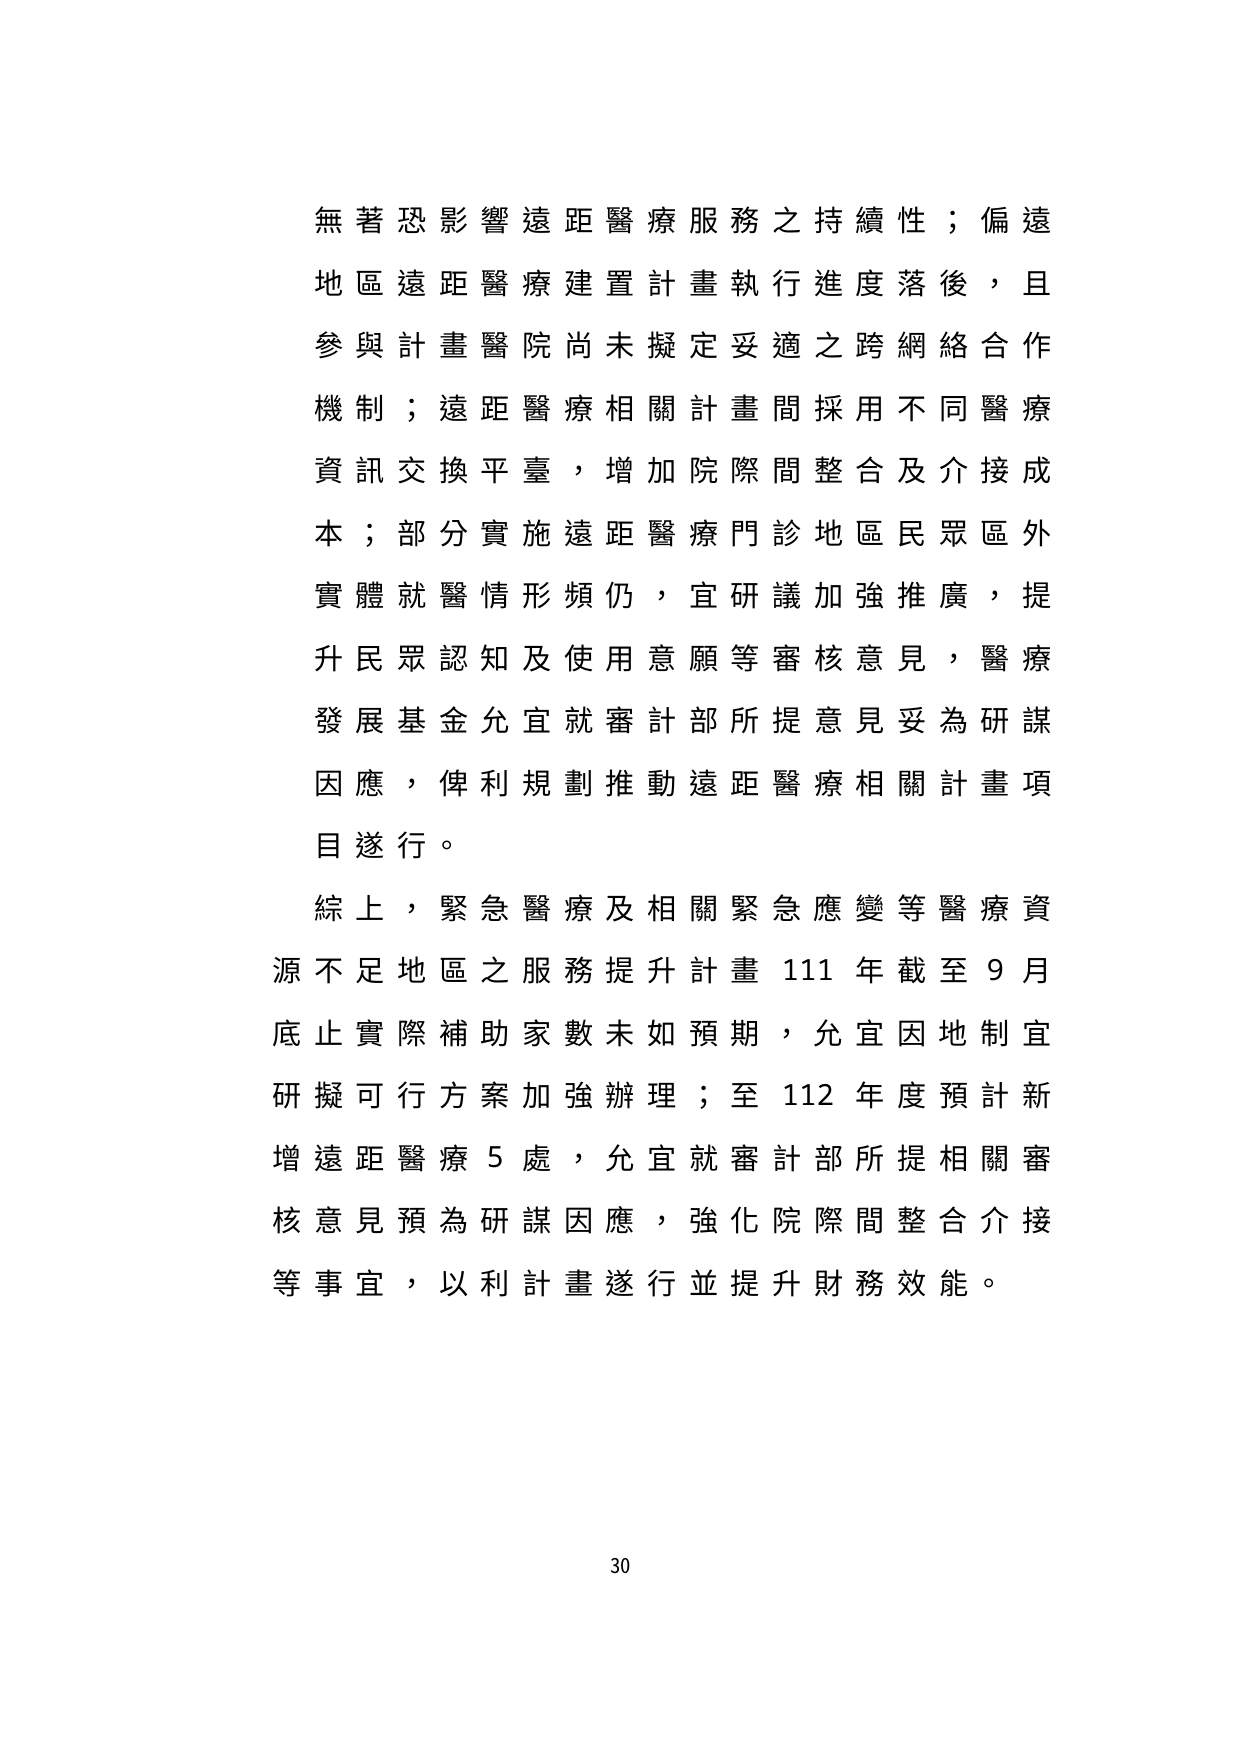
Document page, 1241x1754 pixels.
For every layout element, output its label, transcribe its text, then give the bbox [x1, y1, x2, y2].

text 無著恐影響遠距醫療服務之持續性；偏遠地區遠距醫療建置計畫執行進度落後，且參與計畫醫院尚未擬定妥適之跨網絡合作機制；遠距醫療相關計畫間採用不同醫療資訊交換平臺，增加院際間整合及介接成本；部分實施遠距醫療門診地區民眾區外實體就醫情形頻仍，宜研議加強推廣，提升民眾認知及使用意願等審核意見，醫療發展基金允宜就審計部所提意見妥為研謀因應，俾利規劃推動遠距醫療相關計畫項目遂行。 [271, 177, 1058, 865]
text 綜上，緊急醫療及相關緊急應變等醫療資源不足地區之服務提升計畫111年截至9月底止實際補助家數未如預期，允宜因地制宜研擬可行方案加強辦理；至112年度預計新增遠距醫療5處，允宜就審計部所提相關審核意見預為研謀因應，強化院際間整合介接等事宜，以利計畫遂行並提升財務效能。 [242, 865, 1058, 1302]
